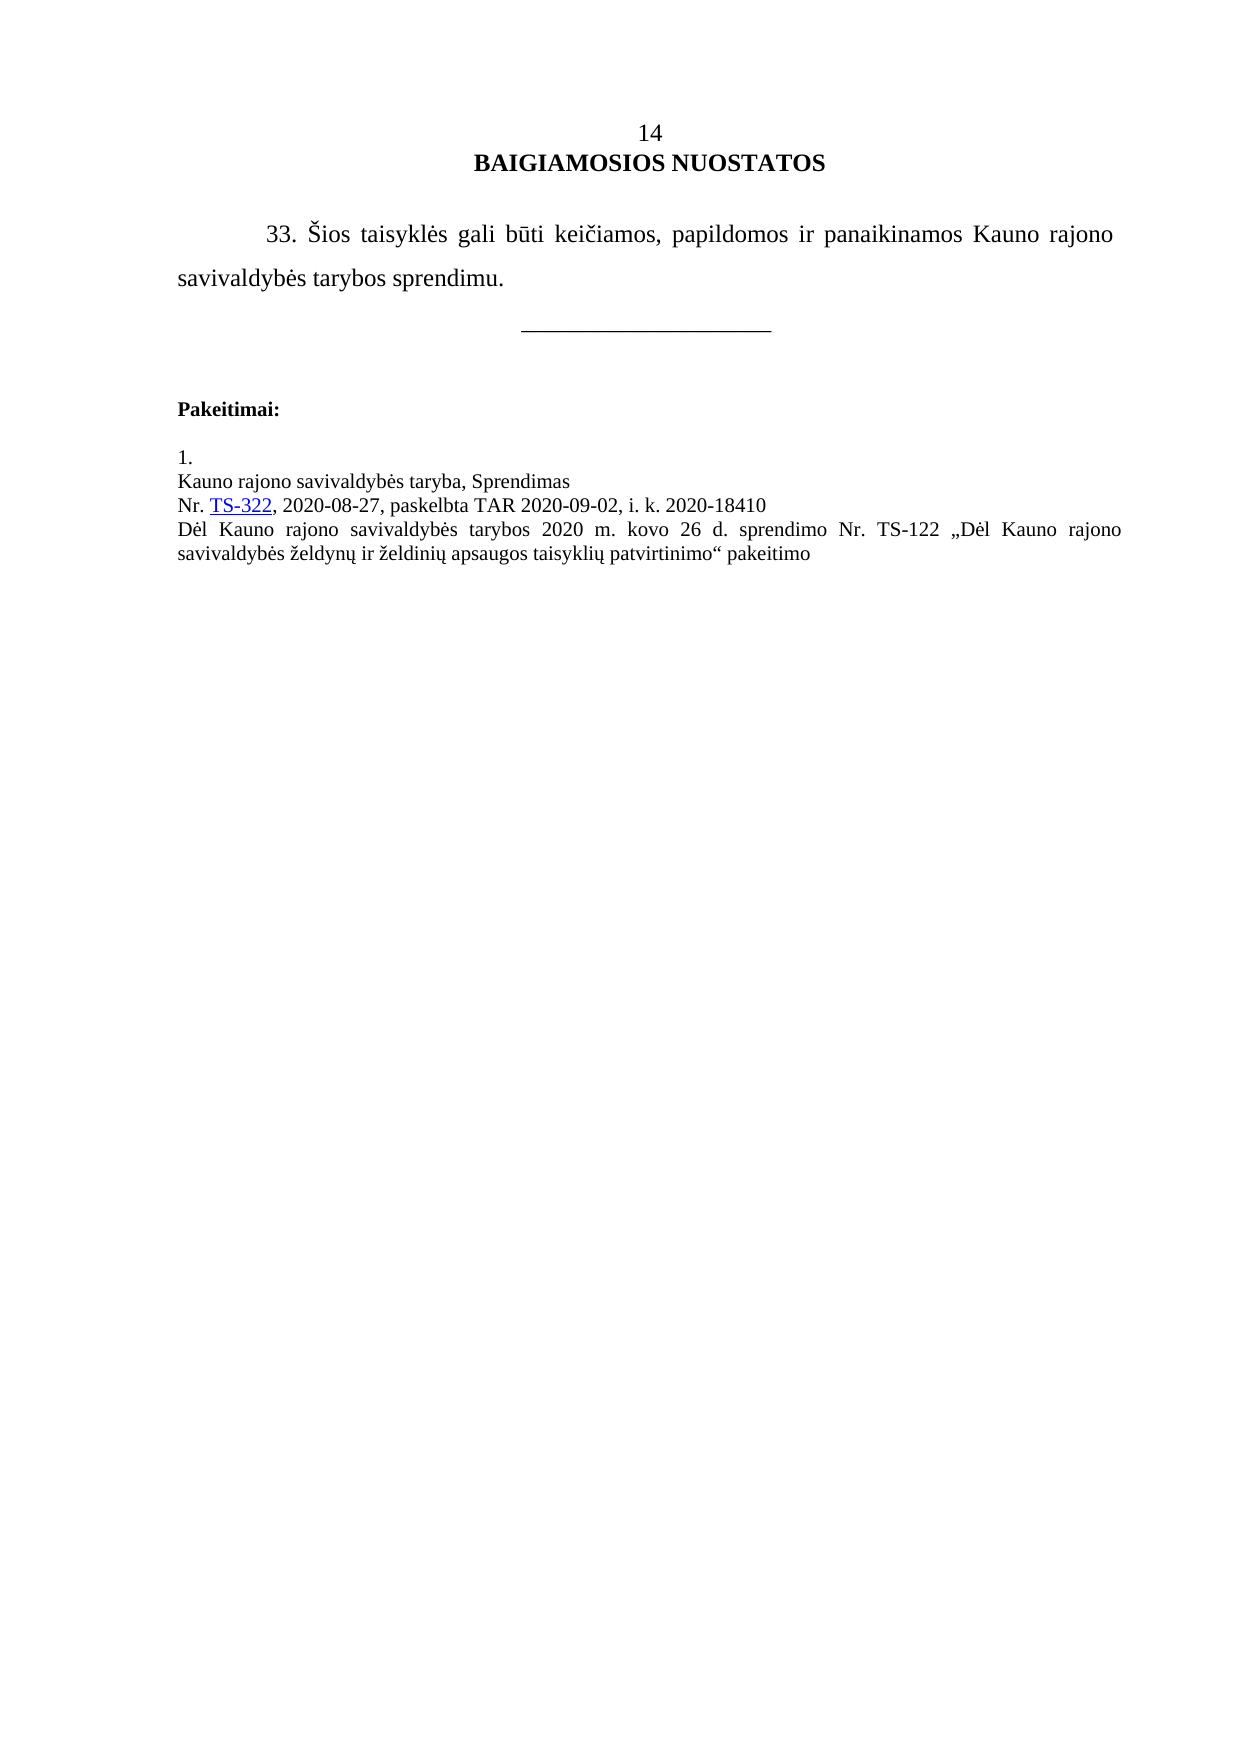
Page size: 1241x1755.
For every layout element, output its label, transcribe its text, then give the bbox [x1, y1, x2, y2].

text BAIGIAMOSIOS NUOSTATOS [177, 148, 1122, 176]
text Nr. TS-322, 2020-08-27, paskelbta TAR 2020-09-02, i. k. 2020-18410 [177, 493, 1122, 517]
text Pakeitimai: [177, 397, 1122, 421]
text Kauno rajono savivaldybės taryba, Sprendimas [177, 469, 1122, 493]
text ____________________ [177, 306, 1115, 334]
text 1. [177, 445, 1122, 469]
text Dėl Kauno rajono savivaldybės tarybos 2020 m. kovo 26 d. sprendimo Nr. TS-122 „Dėl Kauno rajono savivaldybės želdynų ir želdinių apsaugos taisyklių patvirtinimo“ pakeitimo [177, 517, 1122, 565]
text 33. Šios taisyklės gali būti keičiamos, papildomos ir panaikinamos Kauno rajono savivaldybės tarybos sprendimu. [177, 219, 1115, 291]
